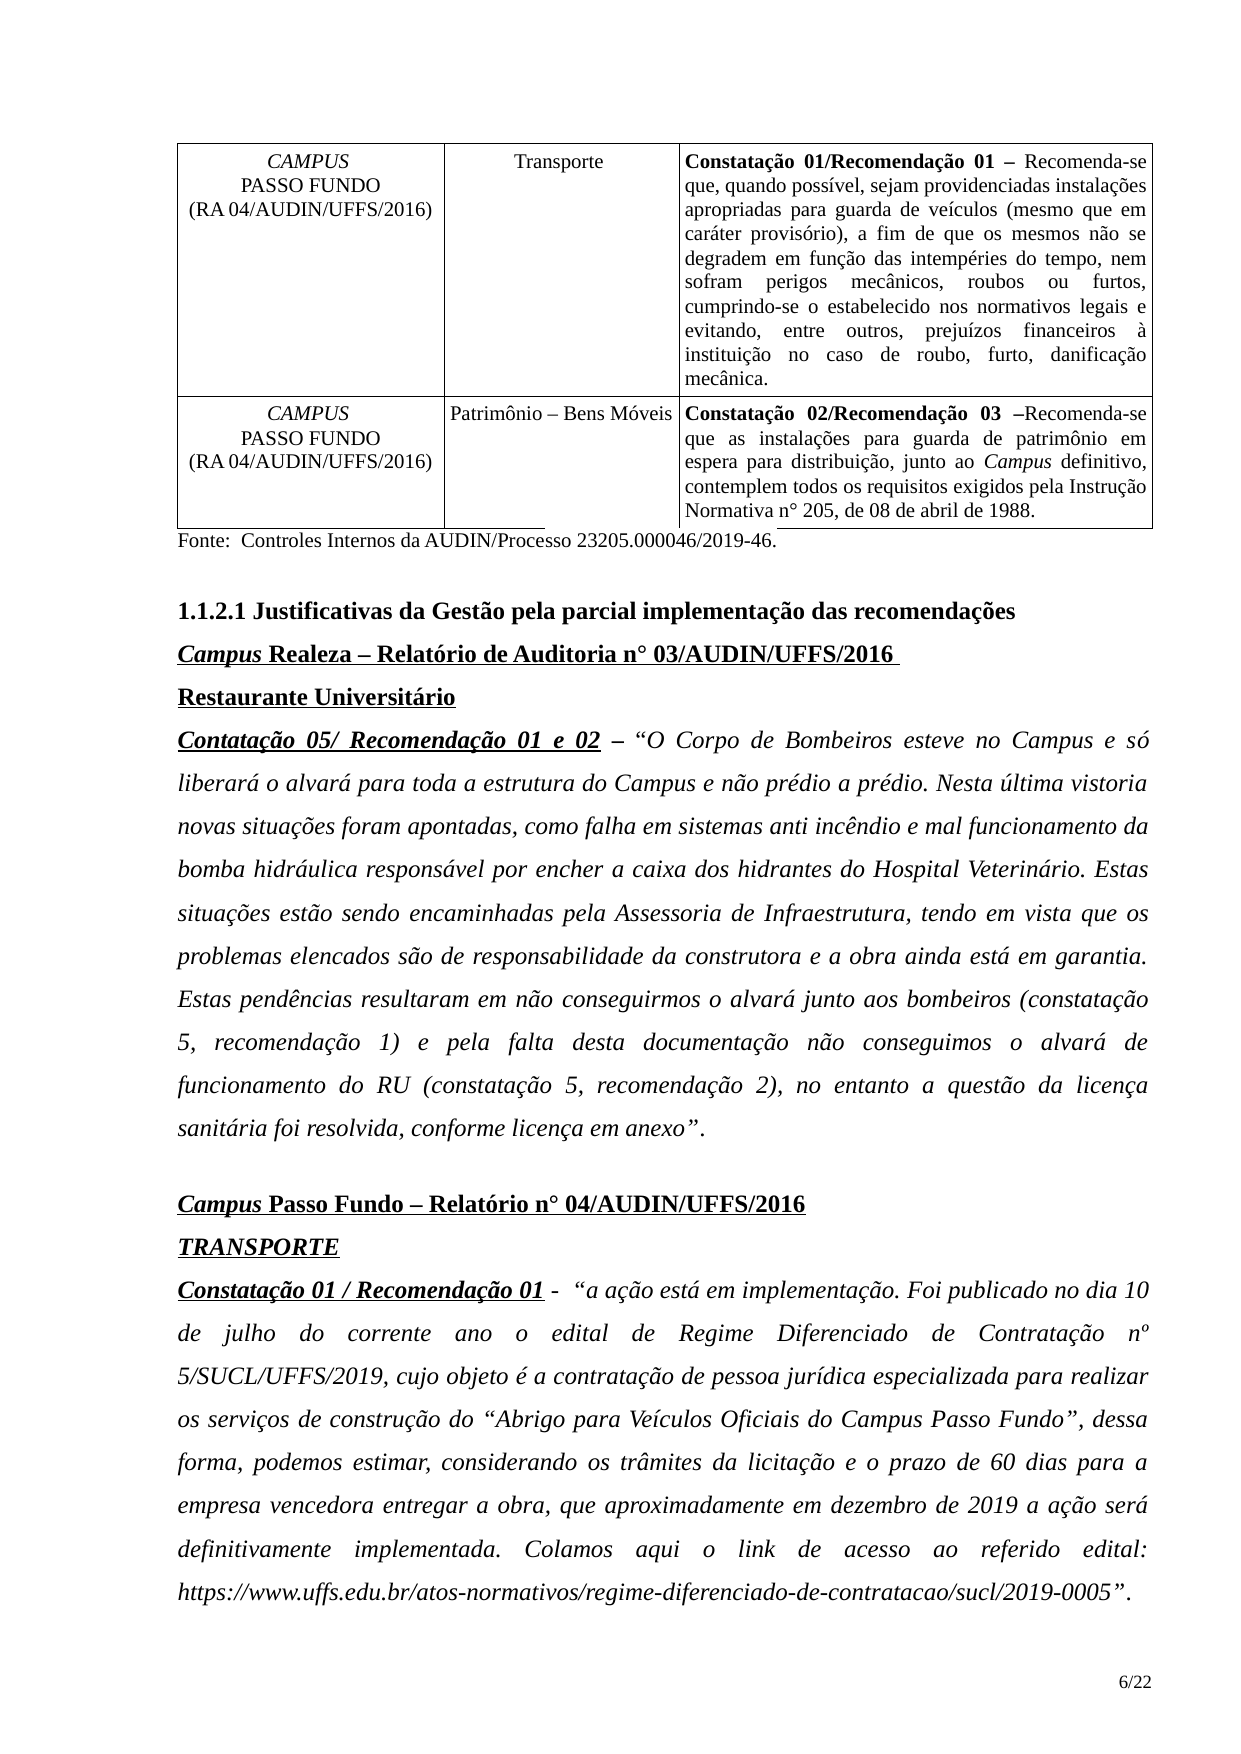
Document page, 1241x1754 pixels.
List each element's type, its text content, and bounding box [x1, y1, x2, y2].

table_cell Constatação 01/Recomendação 01 – Recomenda-se que, quando possível, sejam providenciadas instalações apropriadas para guarda de veículos (mesmo que em caráter provisório), a fim de que os mesmos não se degradem em função das intempéries do tempo, nem sofram perigos mecânicos, roubos ou furtos, cumprindo-se o estabelecido nos normativos legais e evitando, entre outros, prejuízos financeiros à instituição no caso de roubo, furto, danificação mecânica. [680, 144, 1152, 396]
text Contatação 05/ Recomendação 01 e 02 – “O Corpo de Bombeiros esteve no Campus e só liberará o alvará para toda a estrutura do Campus e não prédio a prédio. Nesta última vistoria novas situações foram apontadas, como falha em sistemas anti incêndio e mal funcionamento da bomba hidráulica responsável por encher a caixa dos hidrantes do Hospital Veterinário. Estas situações estão sendo encaminhadas pela Assessoria de Infraestrutura, tendo em vista que os problemas elencados são de responsabilidade da construtora e a obra ainda está em garantia. Estas pendências resultaram em não conseguirmos o alvará junto aos bombeiros (constatação 5, recomendação 1) e pela falta desta documentação não conseguimos o alvará de funcionamento do RU (constatação 5, recomendação 2), no entanto a questão da licença sanitária foi resolvida, conforme licença em anexo”. [177, 725, 1152, 1142]
text Restaurante Universitário [177, 682, 1152, 711]
table_cell Patrimônio – Bens Móveis [445, 397, 679, 527]
text TRANSPORTE [177, 1232, 1152, 1261]
text Constatação 01 / Recomendação 01 - “a ação está em implementação. Foi publicado no dia 10 de julho do corrente ano o edital de Regime Diferenciado de Contratação nº 5/SUCL/UFFS/2019, cujo objeto é a contratação de pessoa jurídica especializada para realizar os serviços de construção do “Abrigo para Veículos Oficiais do Campus Passo Fundo”, dessa forma, podemos estimar, considerando os trâmites da licitação e o prazo de 60 dias para a empresa vencedora entregar a obra, que aproximadamente em dezembro de 2019 a ação será definitivamente implementada. Colamos aqui o link de acesso ao referido edital: https://www.uffs.edu.br/atos-normativos/regime-diferenciado-de-contratacao/sucl/2019-0005”. [177, 1275, 1152, 1606]
table_cell CAMPUS PASSO FUNDO (RA 04/AUDIN/UFFS/2016) [178, 397, 444, 527]
subtitle Campus Passo Fundo – Relatório n° 04/AUDIN/UFFS/2016 [177, 1189, 1152, 1217]
text Fonte: Controles Internos da AUDIN/Processo 23205.000046/2019-46. [177, 529, 1152, 552]
table_cell Constatação 02/Recomendação 03 –Recomenda-se que as instalações para guarda de patrimônio em espera para distribuição, junto ao Campus definitivo, contemplem todos os requisitos exigidos pela Instrução Normativa n° 205, de 08 de abril de 1988. [680, 397, 1152, 527]
table_cell CAMPUS PASSO FUNDO (RA 04/AUDIN/UFFS/2016) [178, 144, 444, 396]
text 1.1.2.1 Justificativas da Gestão pela parcial implementação das recomendações [177, 596, 1152, 624]
table_cell Transporte [445, 144, 679, 396]
text Campus Realeza – Relatório de Auditoria n° 03/AUDIN/UFFS/2016 [177, 639, 1152, 668]
